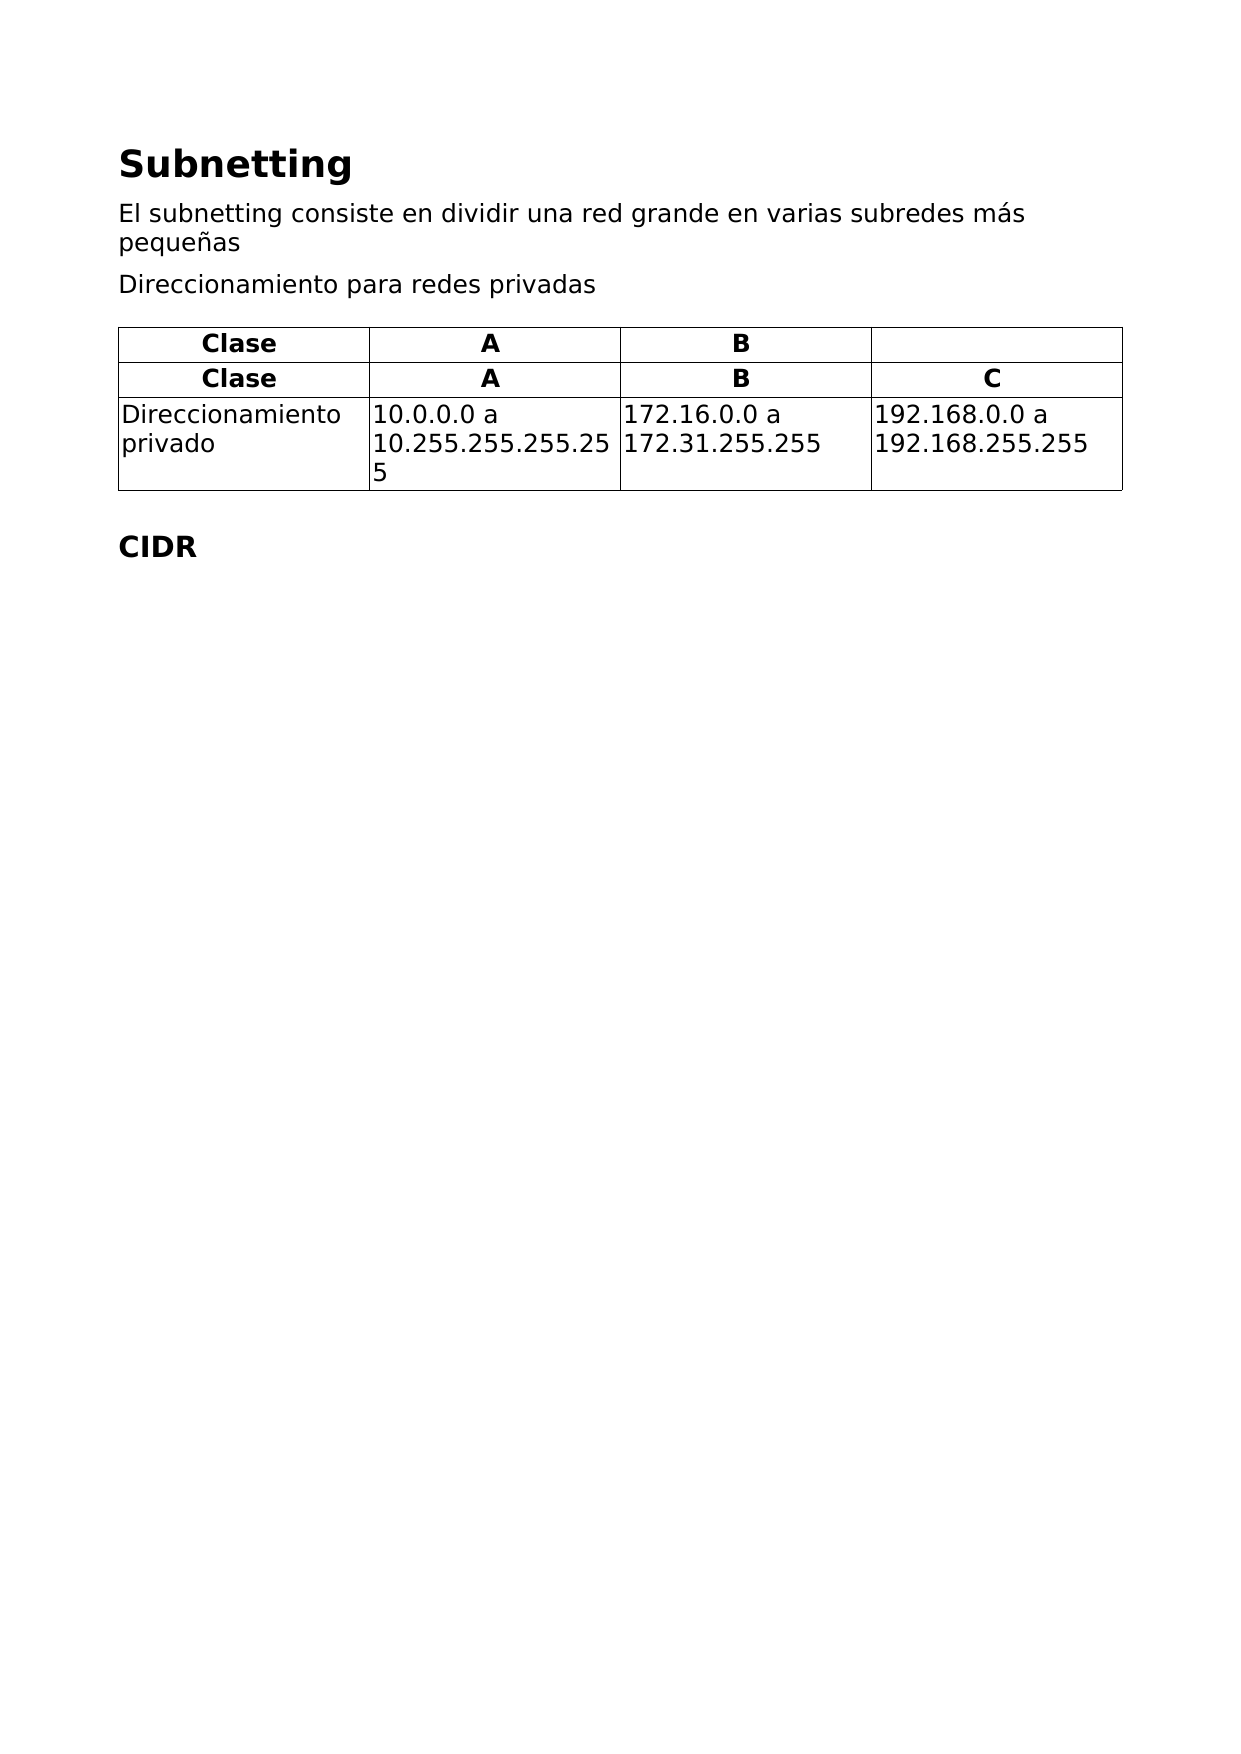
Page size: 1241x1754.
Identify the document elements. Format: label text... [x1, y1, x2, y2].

text Direccionamiento para redes privadas [118, 270, 1122, 299]
table_header Clase [119, 328, 369, 362]
table_cell A [370, 363, 620, 397]
subtitle Subnetting [118, 143, 1122, 187]
table_cell Direccionamiento privado [119, 398, 369, 490]
table_header B [621, 328, 871, 362]
table_cell 172.16.0.0 a 172.31.255.255 [621, 398, 871, 490]
table_header [872, 328, 1122, 362]
subtitle CIDR [118, 530, 1122, 564]
table_header A [370, 328, 620, 362]
table_cell 192.168.0.0 a 192.168.255.255 [872, 398, 1122, 490]
table_cell B [621, 363, 871, 397]
table_cell C [872, 363, 1122, 397]
table_cell Clase [119, 363, 369, 397]
table_cell 10.0.0.0 a 10.255.255.255.255 [370, 398, 620, 490]
text El subnetting consiste en dividir una red grande en varias subredes más pequeñas [118, 199, 1122, 258]
